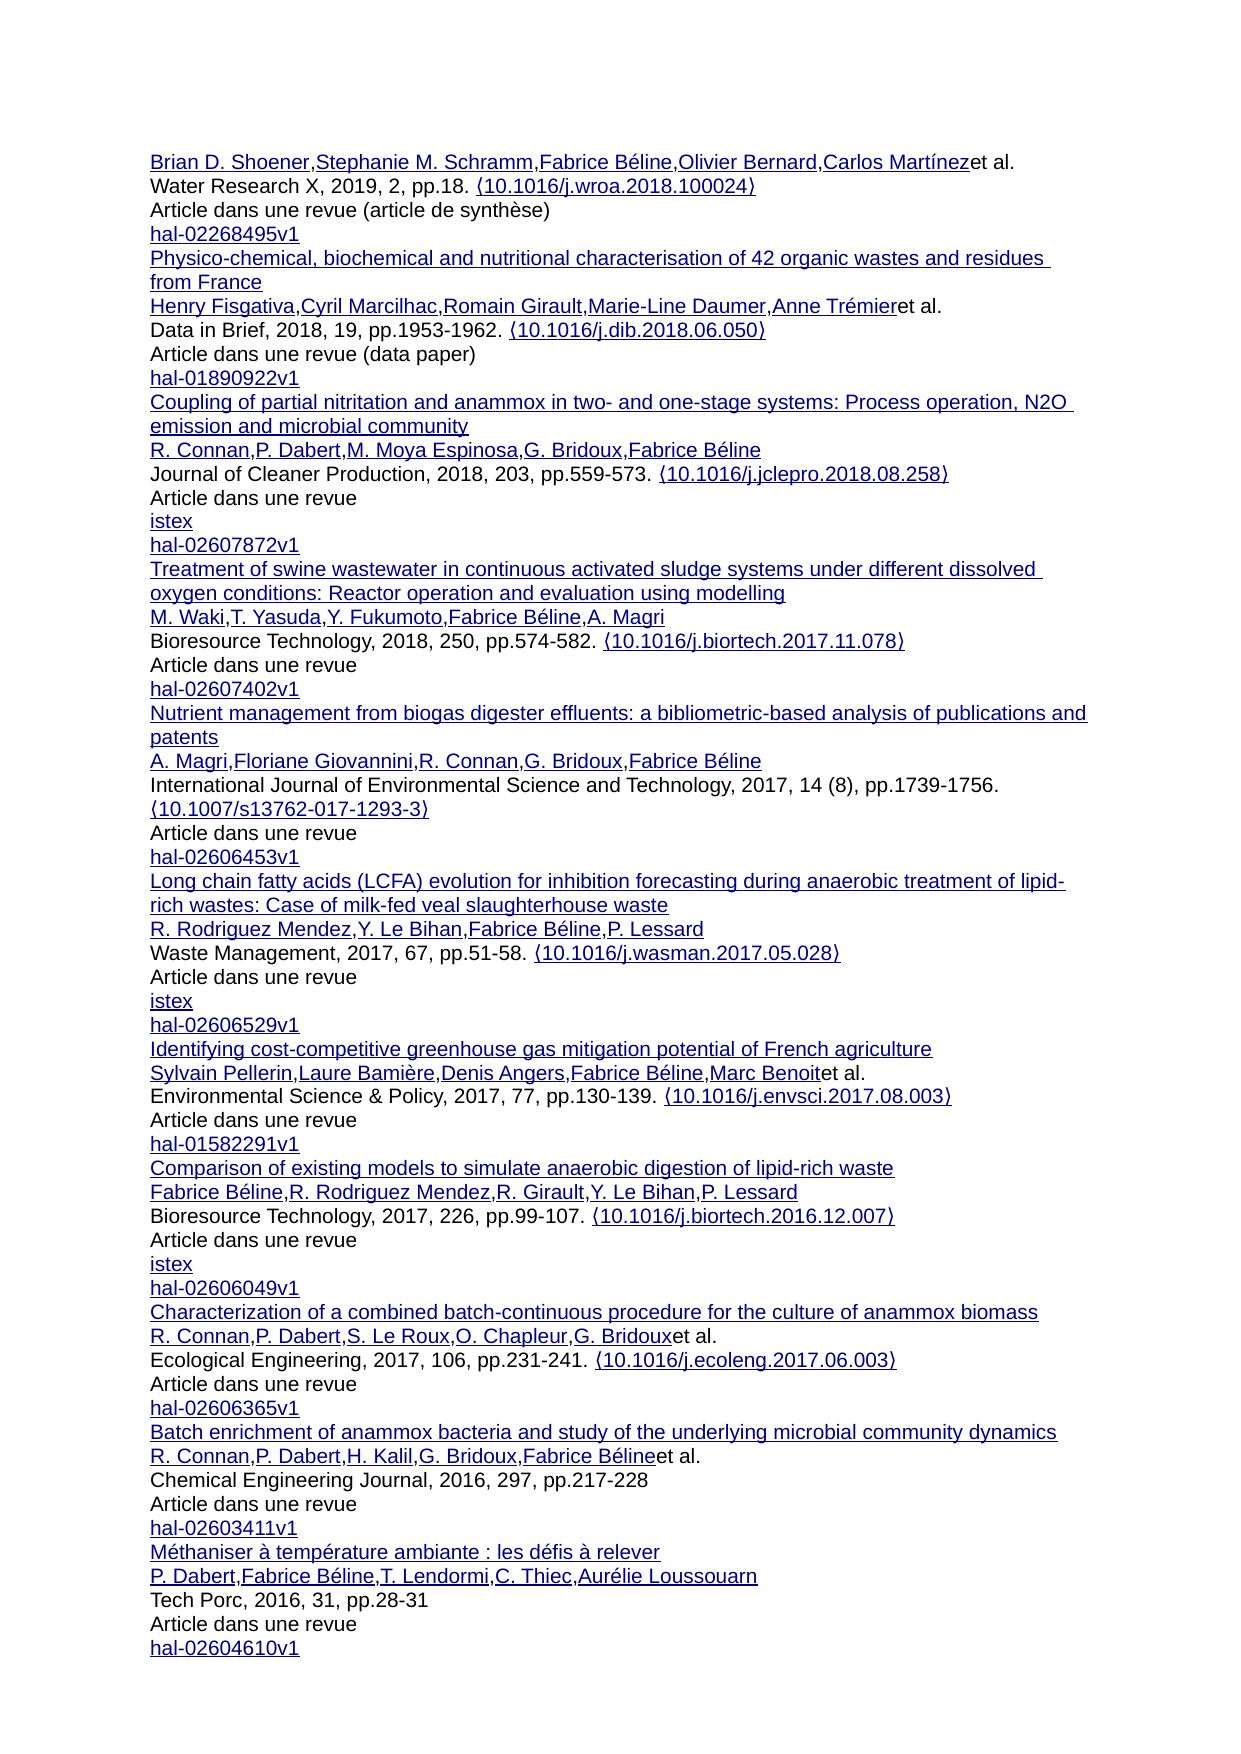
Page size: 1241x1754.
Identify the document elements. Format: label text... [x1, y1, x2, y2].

table_cell Coupling of partial nitritation and anammox in two- and one-stage systems: Process operation, N2O emission and microbial community R. Connan,P. Dabert,M. Moya Espinosa,G. Bridoux,Fabrice Béline Journal of Cleaner Production, 2018, 203, pp.559-573. ⟨10.1016/j.jclepro.2018.08.258⟩ Article dans une revue istex hal-02607872v1 [150, 390, 1090, 557]
table_cell Méthaniser à température ambiante : les défis à relever P. Dabert,Fabrice Béline,T. Lendormi,C. Thiec,Aurélie Loussouarn Tech Porc, 2016, 31, pp.28-31 Article dans une revue hal-02604610v1 [150, 1540, 1090, 1659]
table_cell Nutrient management from biogas digester effluents: a bibliometric-based analysis of publications and patents A. Magri,Floriane Giovannini,R. Connan,G. Bridoux,Fabrice Béline International Journal of Environmental Science and Technology, 2017, 14 (8), pp.1739-1756. ⟨10.1007/s13762-017-1293-3⟩ Article dans une revue hal-02606453v1 [150, 701, 1090, 869]
table_cell Batch enrichment of anammox bacteria and study of the underlying microbial community dynamics R. Connan,P. Dabert,H. Kalil,G. Bridoux,Fabrice Bélineet al. Chemical Engineering Journal, 2016, 297, pp.217-228 Article dans une revue hal-02603411v1 [150, 1420, 1090, 1539]
table_cell Long chain fatty acids (LCFA) evolution for inhibition forecasting during anaerobic treatment of lipid-rich wastes: Case of milk-fed veal slaughterhouse waste R. Rodriguez Mendez,Y. Le Bihan,Fabrice Béline,P. Lessard Waste Management, 2017, 67, pp.51-58. ⟨10.1016/j.wasman.2017.05.028⟩ Article dans une revue istex hal-02606529v1 [150, 869, 1090, 1036]
table_cell Treatment of swine wastewater in continuous activated sludge systems under different dissolved oxygen conditions: Reactor operation and evaluation using modelling M. Waki,T. Yasuda,Y. Fukumoto,Fabrice Béline,A. Magri Bioresource Technology, 2018, 250, pp.574-582. ⟨10.1016/j.biortech.2017.11.078⟩ Article dans une revue hal-02607402v1 [150, 557, 1090, 701]
table_cell Physico-chemical, biochemical and nutritional characterisation of 42 organic wastes and residues from France Henry Fisgativa,Cyril Marcilhac,Romain Girault,Marie-Line Daumer,Anne Trémieret al. Data in Brief, 2018, 19, pp.1953-1962. ⟨10.1016/j.dib.2018.06.050⟩ Article dans une revue (data paper) hal-01890922v1 [150, 246, 1090, 389]
table_cell Characterization of a combined batch-continuous procedure for the culture of anammox biomass R. Connan,P. Dabert,S. Le Roux,O. Chapleur,G. Bridouxet al. Ecological Engineering, 2017, 106, pp.231-241. ⟨10.1016/j.ecoleng.2017.06.003⟩ Article dans une revue hal-02606365v1 [150, 1300, 1090, 1420]
table_cell Brian D. Shoener,Stephanie M. Schramm,Fabrice Béline,Olivier Bernard,Carlos Martínezet al. Water Research X, 2019, 2, pp.18. ⟨10.1016/j.wroa.2018.100024⟩ Article dans une revue (article de synthèse) hal-02268495v1 [150, 150, 1090, 246]
table_cell Identifying cost-competitive greenhouse gas mitigation potential of French agriculture Sylvain Pellerin,Laure Bamière,Denis Angers,Fabrice Béline,Marc Benoitet al. Environmental Science & Policy, 2017, 77, pp.130-139. ⟨10.1016/j.envsci.2017.08.003⟩ Article dans une revue hal-01582291v1 [150, 1036, 1090, 1156]
table_cell Comparison of existing models to simulate anaerobic digestion of lipid-rich waste Fabrice Béline,R. Rodriguez Mendez,R. Girault,Y. Le Bihan,P. Lessard Bioresource Technology, 2017, 226, pp.99-107. ⟨10.1016/j.biortech.2016.12.007⟩ Article dans une revue istex hal-02606049v1 [150, 1156, 1090, 1300]
